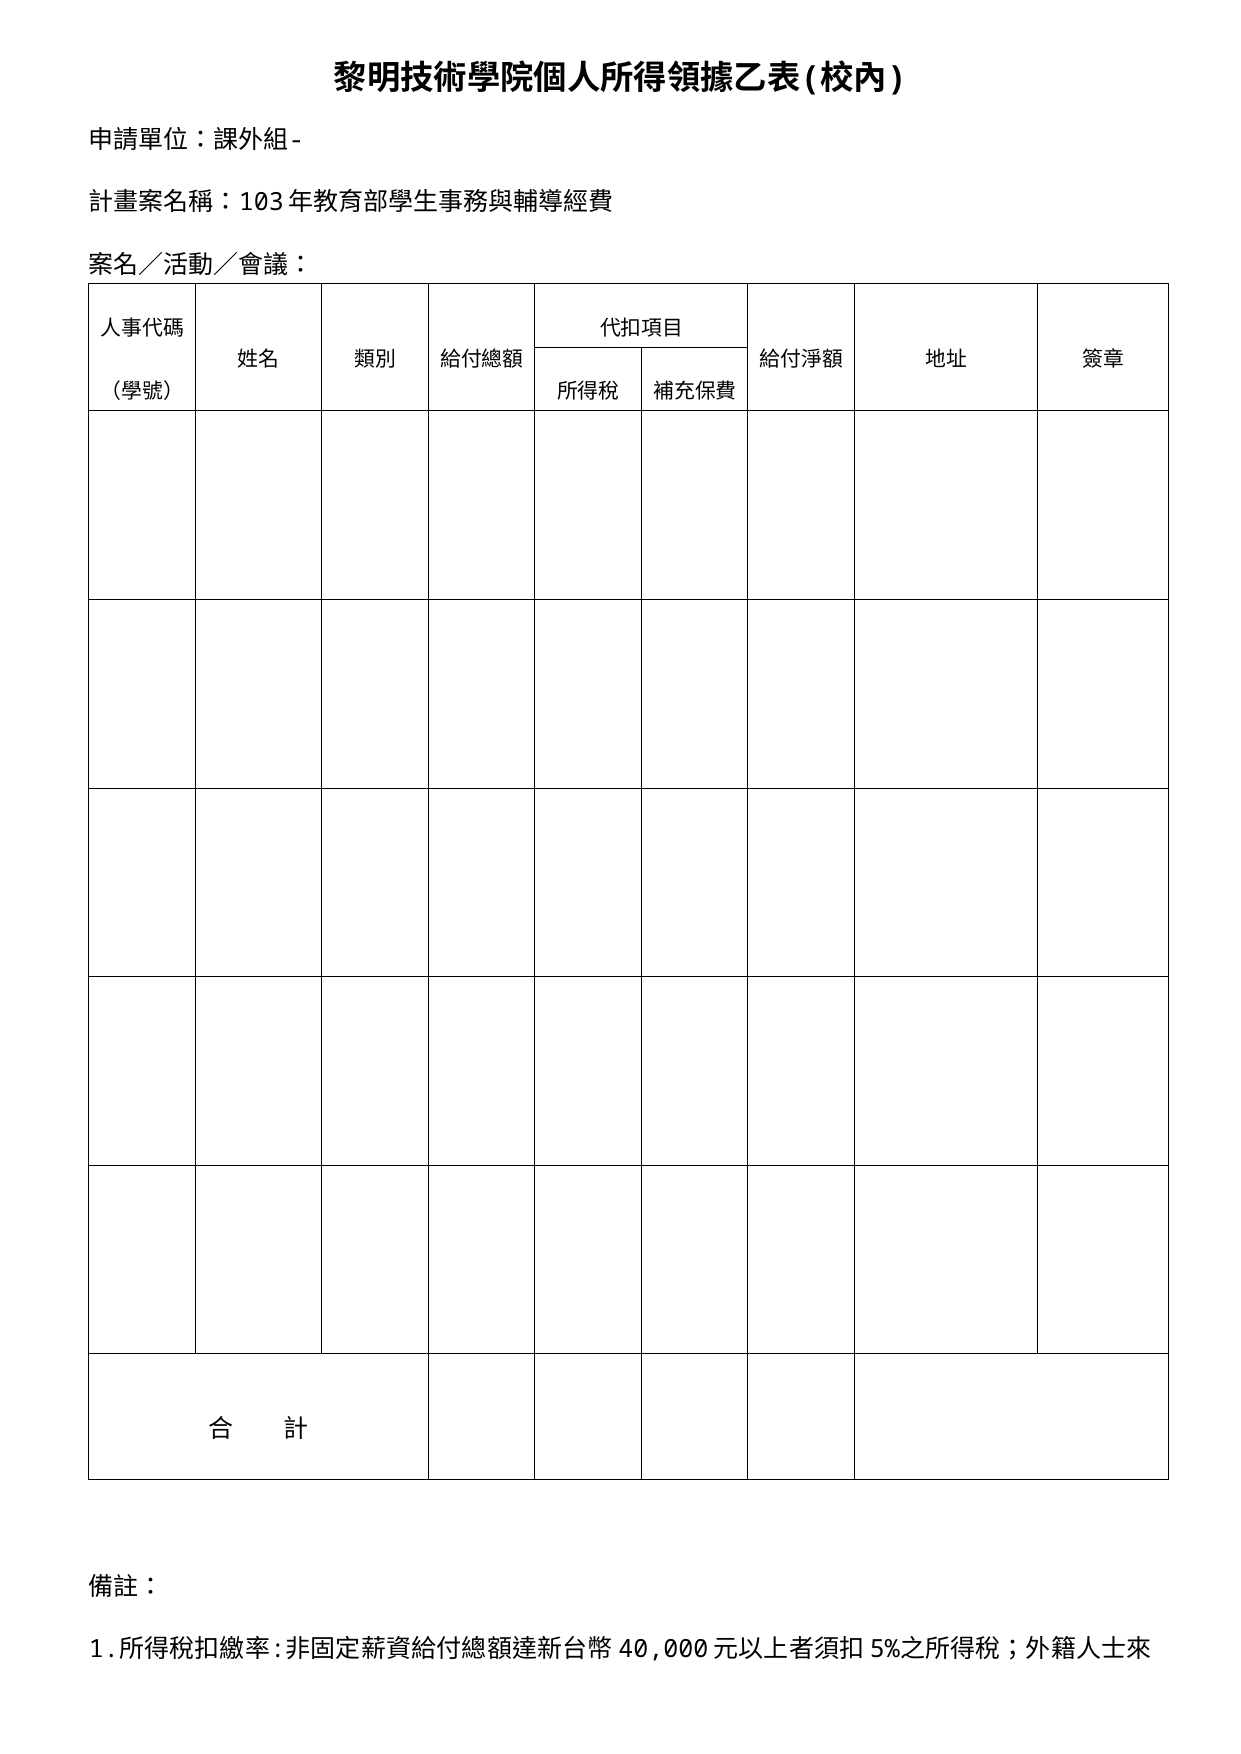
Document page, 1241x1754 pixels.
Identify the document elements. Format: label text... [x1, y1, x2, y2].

text 黎明技術學院個人所得領據乙表(校內) [89, 33, 1152, 96]
table_cell 所得稅 [535, 348, 641, 410]
table_header 代扣項目 [535, 284, 747, 347]
table_cell [855, 600, 1037, 787]
table_cell [429, 789, 534, 976]
table_cell [535, 977, 641, 1164]
table_cell [855, 411, 1037, 599]
table_header 給付淨額 [748, 284, 854, 410]
text 申請單位：課外組- [89, 96, 1152, 158]
table_cell [429, 600, 534, 787]
table_cell [748, 977, 854, 1164]
table_cell [89, 789, 195, 976]
table_cell [429, 1354, 534, 1479]
table_cell [748, 1354, 854, 1479]
table_cell [642, 411, 747, 599]
table_cell [642, 1354, 747, 1479]
table_cell [748, 1166, 854, 1353]
table_cell [748, 600, 854, 787]
table_cell [429, 411, 534, 599]
table_cell 補充保費 [642, 348, 747, 410]
table_cell [196, 789, 321, 976]
table_cell [642, 1166, 747, 1353]
table_cell [535, 1166, 641, 1353]
table_cell [1038, 1166, 1168, 1353]
text 計畫案名稱：103年教育部學生事務與輔導經費 [89, 158, 1152, 221]
table_cell [322, 1166, 428, 1353]
table_cell [535, 411, 641, 599]
table_cell [89, 411, 195, 599]
table_cell [89, 1166, 195, 1353]
table_cell [1038, 977, 1168, 1164]
table_cell [1038, 411, 1168, 599]
text 1.所得稅扣繳率:非固定薪資給付總額達新台幣40,000元以上者須扣5%之所得稅；外籍人士來 [89, 1605, 1152, 1668]
table_header 給付總額 [429, 284, 534, 410]
table_header 姓名 [196, 284, 321, 410]
table_cell [429, 977, 534, 1164]
table_cell [855, 977, 1037, 1164]
table_cell [855, 1354, 1168, 1479]
table_cell [642, 789, 747, 976]
table_cell 合 計 [89, 1354, 428, 1479]
text 備註： [89, 1543, 1152, 1605]
table_cell [196, 977, 321, 1164]
table_header 人事代碼 （學號） [89, 284, 195, 410]
table_cell [855, 789, 1037, 976]
table_cell [89, 977, 195, 1164]
table_cell [196, 411, 321, 599]
table_cell [748, 411, 854, 599]
table_header 類別 [322, 284, 428, 410]
table_cell [322, 789, 428, 976]
table_cell [535, 600, 641, 787]
table_cell [196, 1166, 321, 1353]
table_cell [1038, 600, 1168, 787]
table_cell [642, 977, 747, 1164]
table_cell [89, 600, 195, 787]
table_cell [196, 600, 321, 787]
table_cell [322, 600, 428, 787]
table_cell [429, 1166, 534, 1353]
table_header 地址 [855, 284, 1037, 410]
table_cell [855, 1166, 1037, 1353]
table_cell [748, 789, 854, 976]
table_cell [322, 411, 428, 599]
table_header 簽章 [1038, 284, 1168, 410]
text 案名／活動／會議： [89, 221, 1152, 283]
table_cell [535, 789, 641, 976]
table_cell [322, 977, 428, 1164]
table_cell [1038, 789, 1168, 976]
table_cell [642, 600, 747, 787]
table_cell [535, 1354, 641, 1479]
